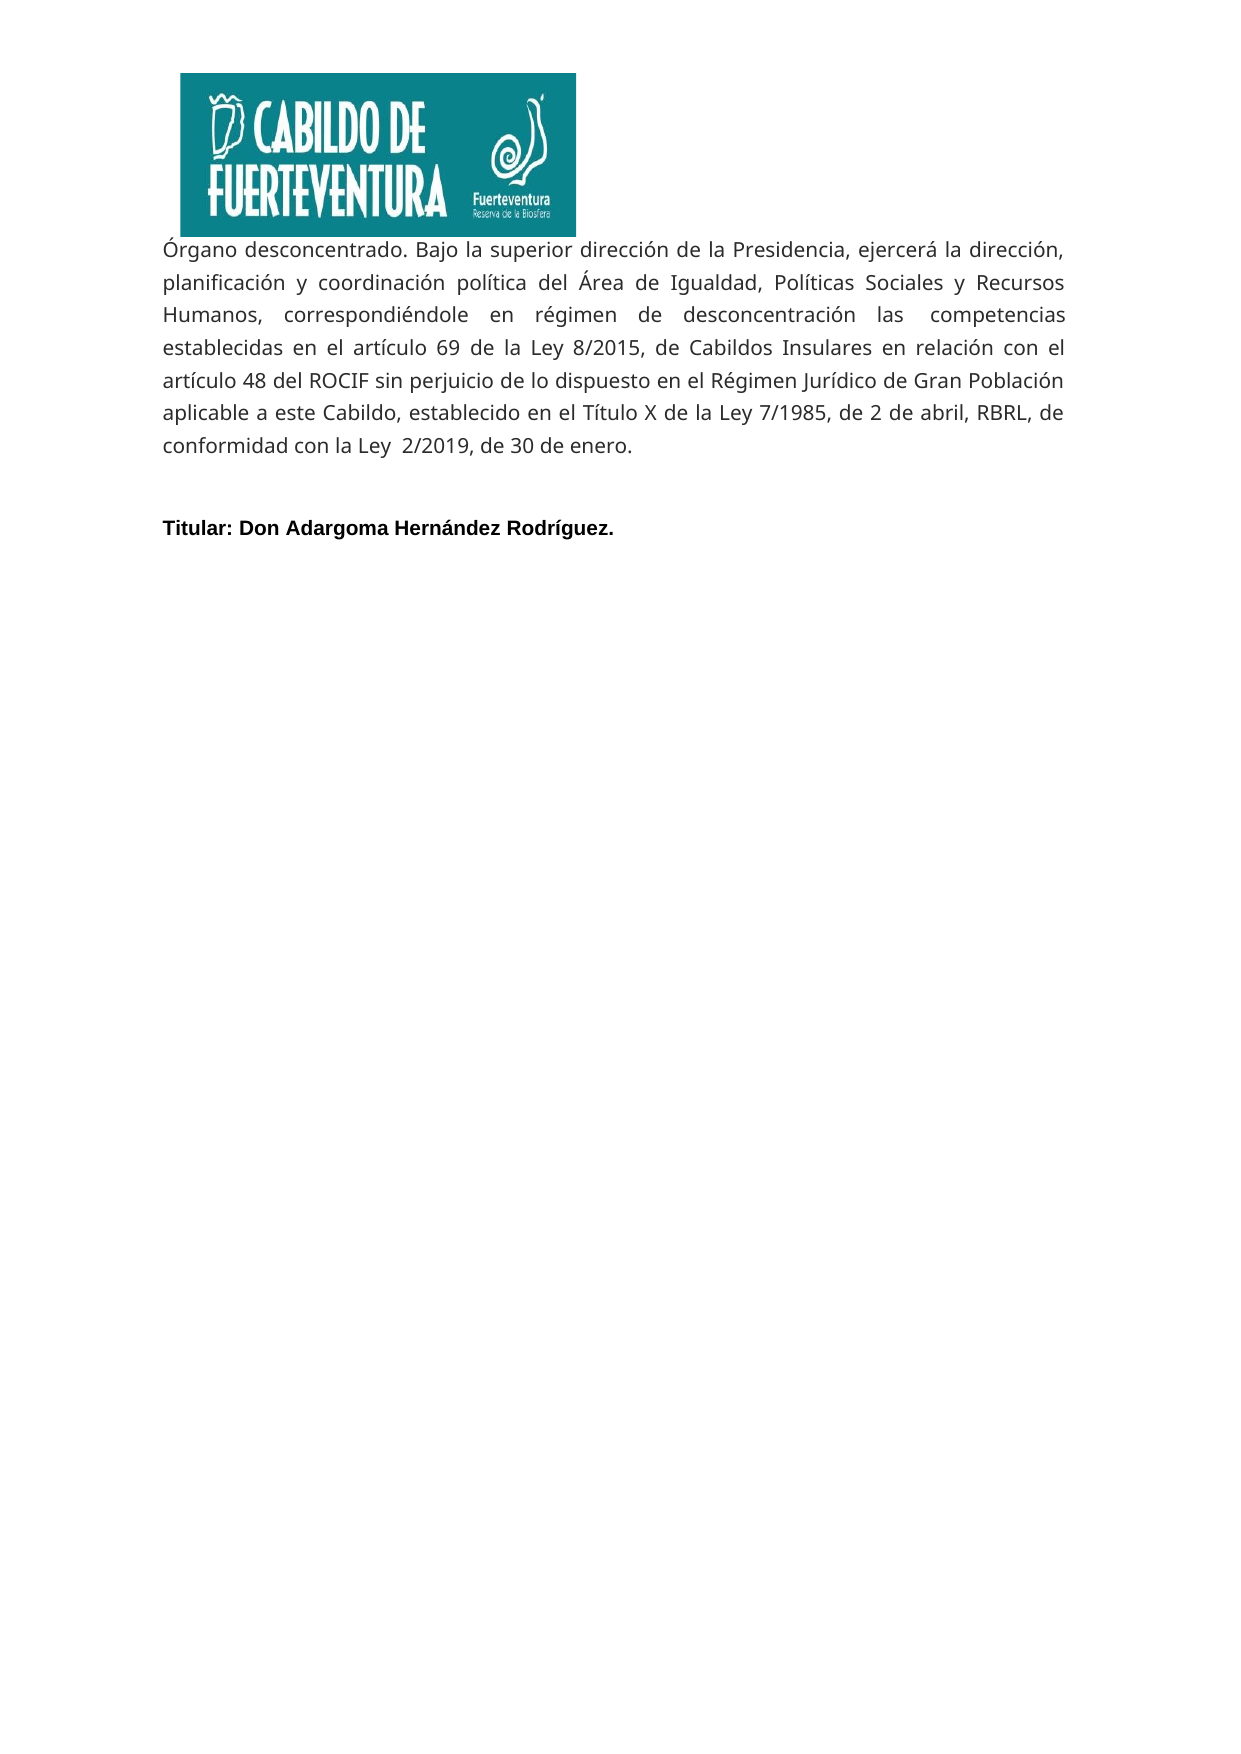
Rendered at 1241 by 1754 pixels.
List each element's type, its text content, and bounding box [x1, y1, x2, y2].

picture [180, 73, 577, 237]
text Titular: Don Adargoma Hernández Rodríguez. [162, 515, 1078, 539]
text Órgano desconcentrado. Bajo la superior dirección de la Presidencia, ejercerá la dirección, planificación y coordinación política del Área de Igualdad, Políticas Sociales y Recursos Humanos, correspondiéndole en régimen de desconcentración las competencias establecidas en el artículo 69 de la Ley 8/2015, de Cabildos Insulares en relación con el artículo 48 del ROCIF sin perjuicio de lo dispuesto en el Régimen Jurídico de Gran Población aplicable a este Cabildo, establecido en el Título X de la Ley 7/1985, de 2 de abril, RBRL, de conformidad con la Ley 2/2019, de 30 de enero. [162, 235, 1066, 459]
